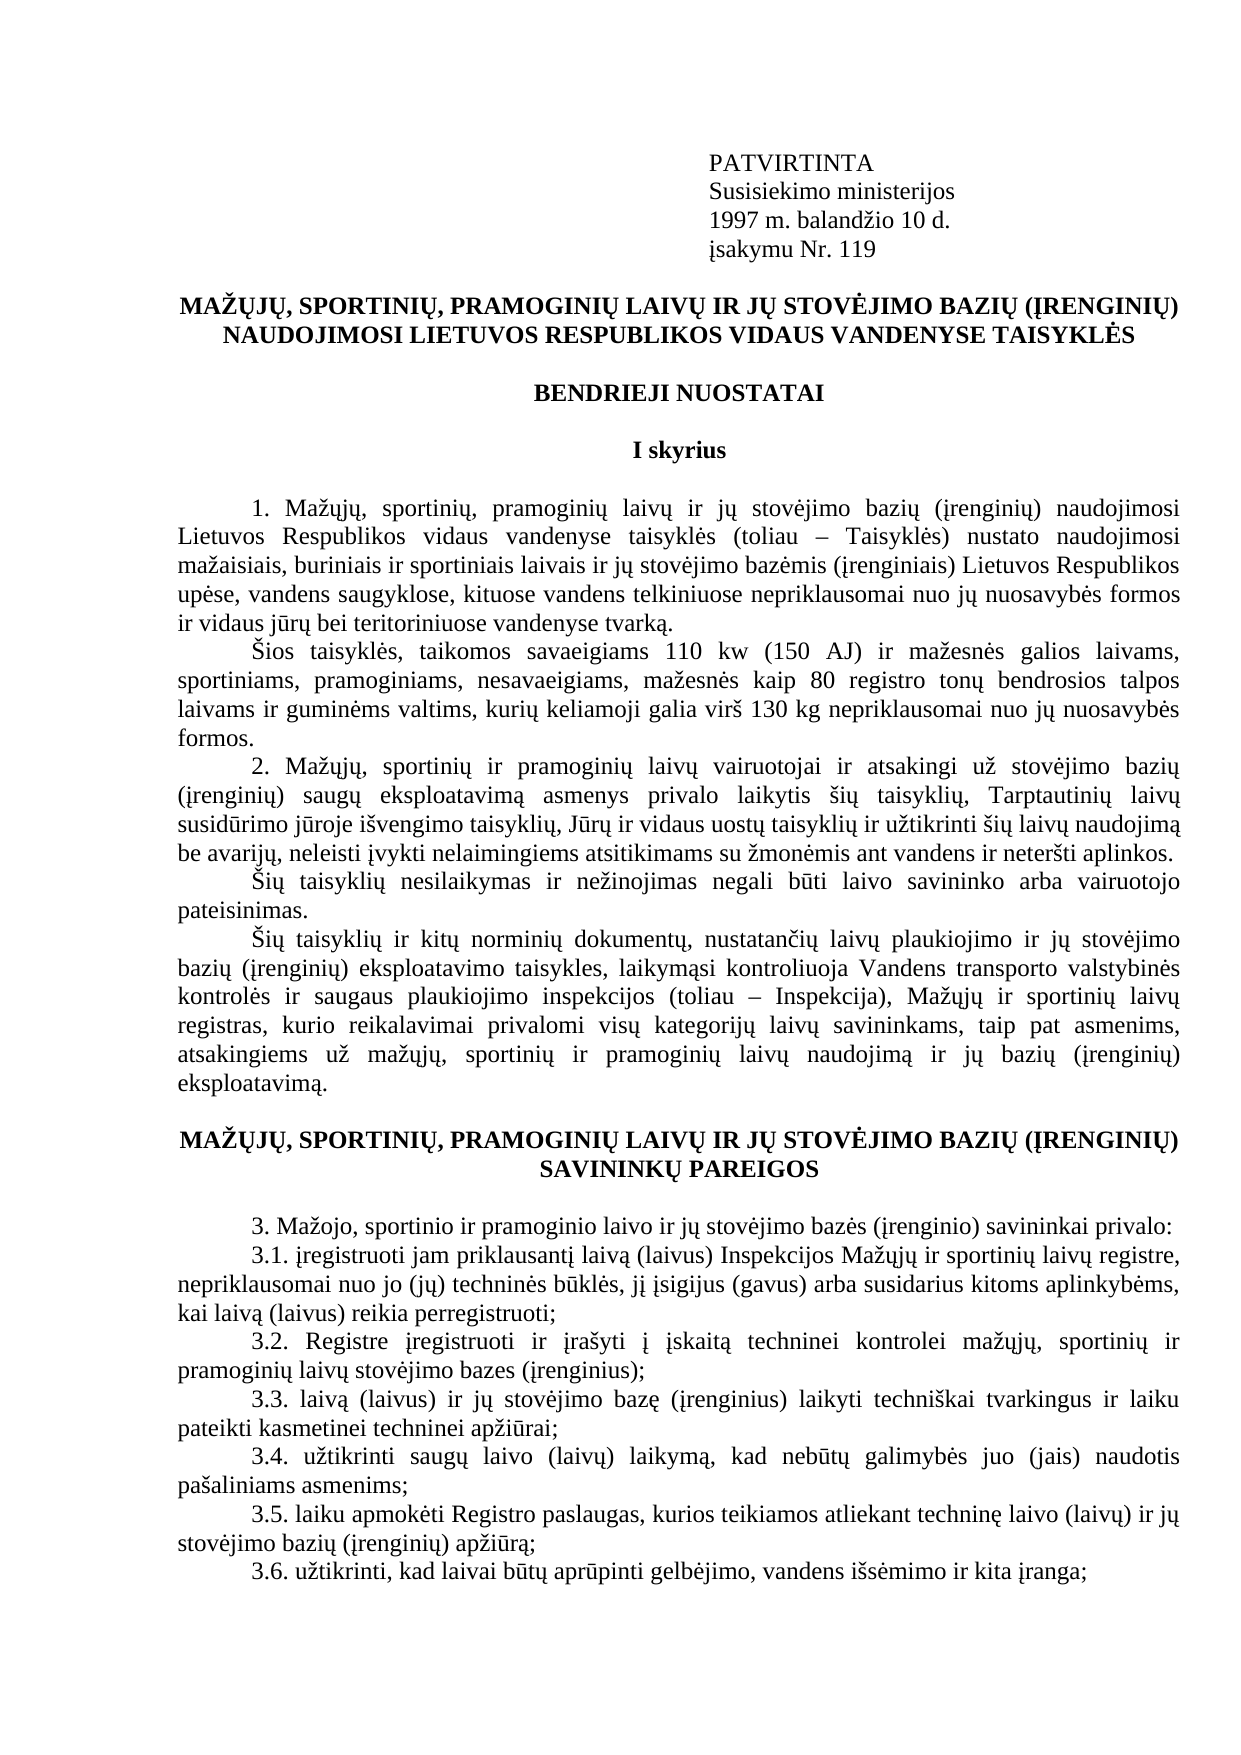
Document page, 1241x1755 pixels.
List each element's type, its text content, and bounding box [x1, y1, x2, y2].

text Šių taisyklių nesilaikymas ir nežinojimas negali būti laivo savininko arba vairuotojo pateisinimas. [177, 866, 1181, 924]
text Mažųjų, sportinių, pramoginių laivų ir jų stovėjimo bazių (įrenginių) savininkų pareigos [177, 1125, 1181, 1183]
text 3.6. užtikrinti, kad laivai būtų aprūpinti gelbėjimo, vandens išsėmimo ir kita įranga; [177, 1556, 1181, 1585]
text Susisiekimo ministerijos [177, 176, 1181, 205]
text 2. Mažųjų, sportinių ir pramoginių laivų vairuotojai ir atsakingi už stovėjimo bazių (įrenginių) saugų eksploatavimą asmenys privalo laikytis šių taisyklių, Tarptautinių laivų susidūrimo jūroje išvengimo taisyklių, Jūrų ir vidaus uostų taisyklių ir užtikrinti šių laivų naudojimą be avarijų, neleisti įvykti nelaimingiems atsitikimams su žmonėmis ant vandens ir neteršti aplinkos. [177, 751, 1181, 866]
text 3.5. laiku apmokėti Registro paslaugas, kurios teikiamos atliekant techninę laivo (laivų) ir jų stovėjimo bazių (įrenginių) apžiūrą; [177, 1499, 1181, 1556]
text 3.4. užtikrinti saugų laivo (laivų) laikymą, kad nebūtų galimybės juo (jais) naudotis pašaliniams asmenims; [177, 1441, 1181, 1499]
text 1997 m. balandžio 10 d. [177, 205, 1181, 234]
text PATVIRTINTA [177, 148, 1181, 176]
text 3.1. įregistruoti jam priklausantį laivą (laivus) Inspekcijos Mažųjų ir sportinių laivų registre, nepriklausomai nuo jo (jų) techninės būklės, jį įsigijus (gavus) arba susidarius kitoms aplinkybėms, kai laivą (laivus) reikia perregistruoti; [177, 1240, 1181, 1326]
text 1. Mažųjų, sportinių, pramoginių laivų ir jų stovėjimo bazių (įrenginių) naudojimosi Lietuvos Respublikos vidaus vandenyse taisyklės (toliau – Taisyklės) nustato naudojimosi mažaisiais, buriniais ir sportiniais laivais ir jų stovėjimo bazėmis (įrenginiais) Lietuvos Respublikos upėse, vandens saugyklose, kituose vandens telkiniuose nepriklausomai nuo jų nuosavybės formos ir vidaus jūrų bei teritoriniuose vandenyse tvarką. [177, 493, 1181, 636]
text MAŽŲJŲ, SPORTINIŲ, PRAMOGINIŲ LAIVŲ IR JŲ STOVĖJIMO BAZIŲ (ĮRENGINIŲ) NAUDOJIMOSI LIETUVOS RESPUBLIKOS VIDAUS VANDENYSE TAISYKLĖS [177, 291, 1181, 349]
text įsakymu Nr. 119 [177, 234, 1181, 263]
text 3.2. Registre įregistruoti ir įrašyti į įskaitą techninei kontrolei mažųjų, sportinių ir pramoginių laivų stovėjimo bazes (įrenginius); [177, 1326, 1181, 1384]
text BENDRIEJI NUOSTATAI [177, 378, 1181, 406]
text Šios taisyklės, taikomos savaeigiams 110 kw (150 AJ) ir mažesnės galios laivams, sportiniams, pramoginiams, nesavaeigiams, mažesnės kaip 80 registro tonų bendrosios talpos laivams ir guminėms valtims, kurių keliamoji galia virš 130 kg nepriklausomai nuo jų nuosavybės formos. [177, 636, 1181, 751]
text I skyrius [177, 435, 1181, 464]
text 3.3. laivą (laivus) ir jų stovėjimo bazę (įrenginius) laikyti techniškai tvarkingus ir laiku pateikti kasmetinei techninei apžiūrai; [177, 1384, 1181, 1441]
text 3. Mažojo, sportinio ir pramoginio laivo ir jų stovėjimo bazės (įrenginio) savininkai privalo: [177, 1211, 1181, 1240]
text Šių taisyklių ir kitų norminių dokumentų, nustatančių laivų plaukiojimo ir jų stovėjimo bazių (įrenginių) eksploatavimo taisykles, laikymąsi kontroliuoja Vandens transporto valstybinės kontrolės ir saugaus plaukiojimo inspekcijos (toliau – Inspekcija), Mažųjų ir sportinių laivų registras, kurio reikalavimai privalomi visų kategorijų laivų savininkams, taip pat asmenims, atsakingiems už mažųjų, sportinių ir pramoginių laivų naudojimą ir jų bazių (įrenginių) eksploatavimą. [177, 924, 1181, 1096]
